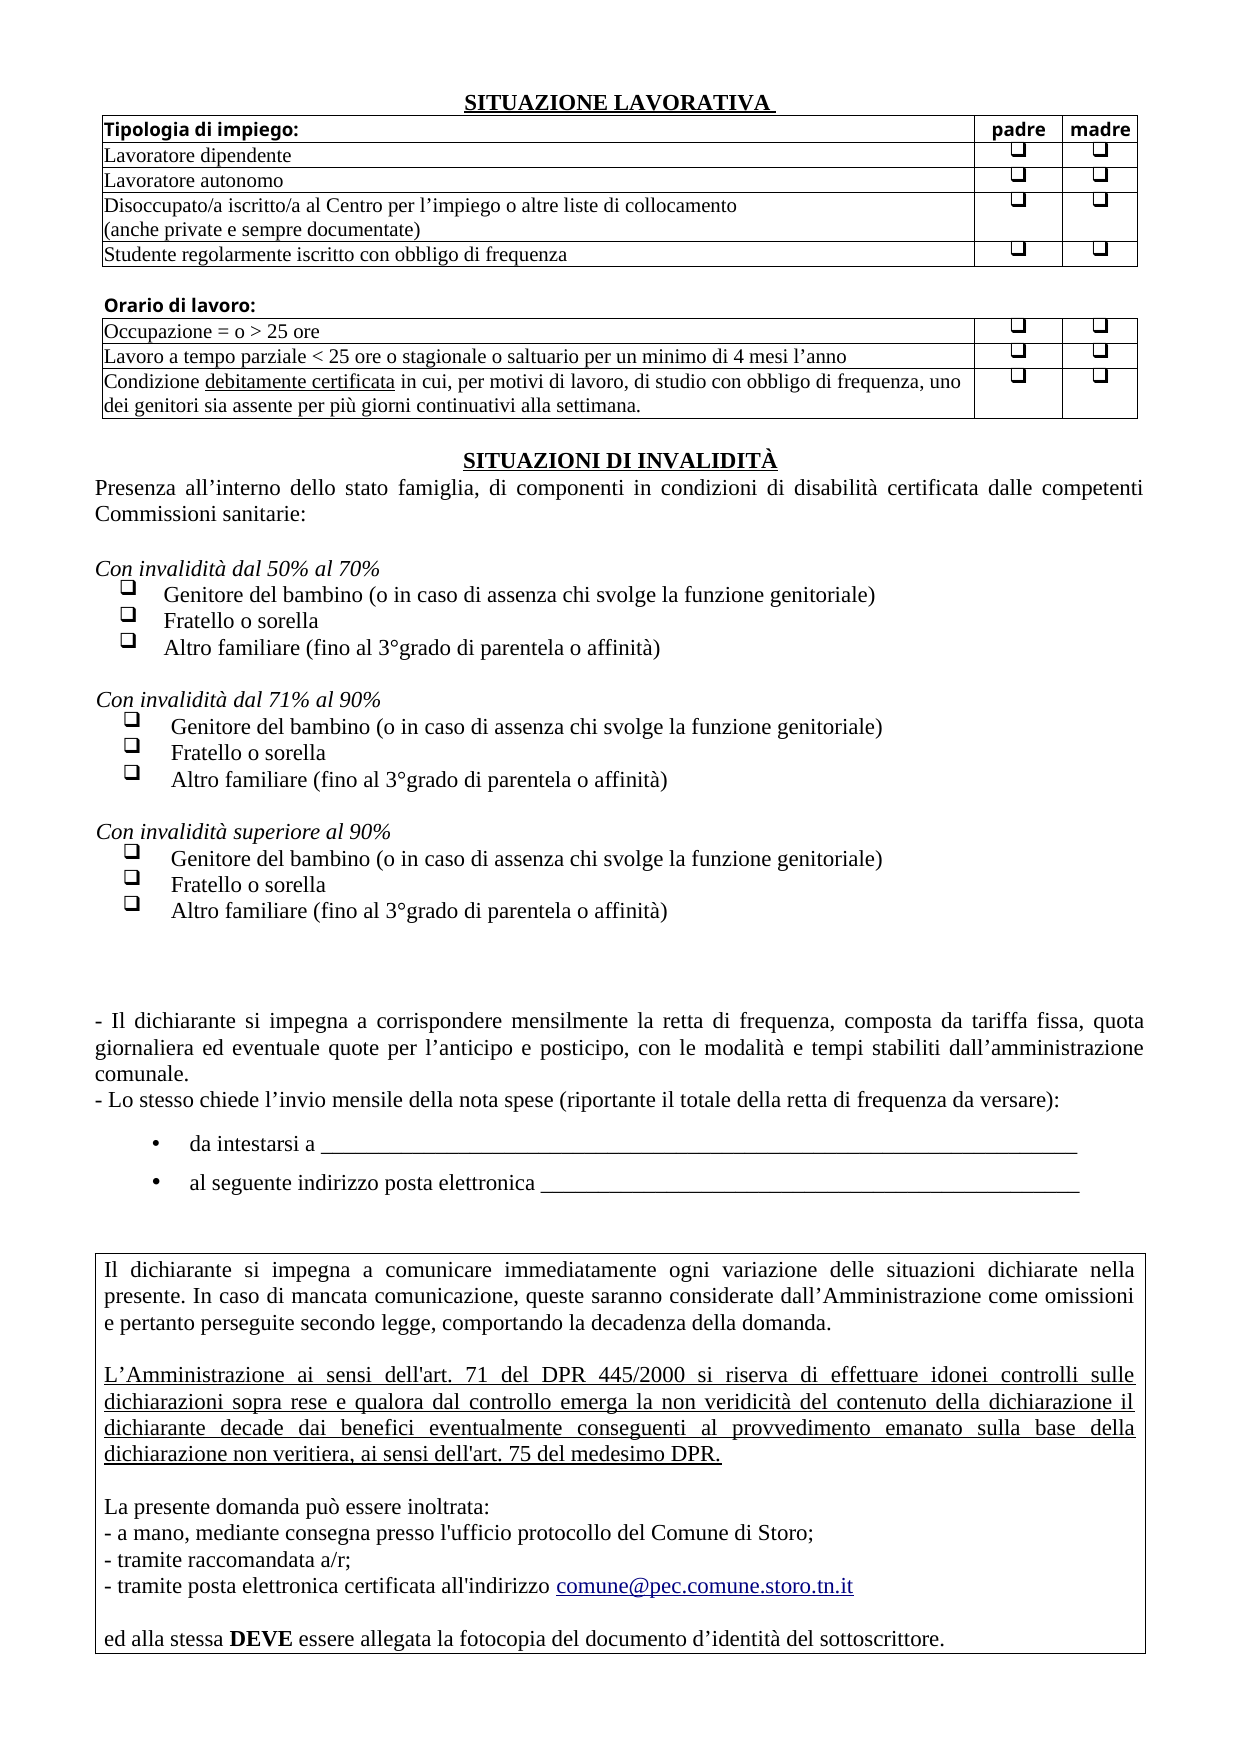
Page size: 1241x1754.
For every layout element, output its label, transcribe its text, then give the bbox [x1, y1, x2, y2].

table_cell [95, 924, 1032, 952]
text SITUAZIONI DI INVALIDITÀ [94, 447, 1146, 474]
table_cell  [95, 739, 169, 766]
table_cell Genitore del bambino (o in caso di assenza chi svolge la funzione genitoriale) [170, 713, 1240, 739]
text - a mano, mediante consegna presso l'ufficio protocollo del Comune di Storo; [96, 1516, 1145, 1543]
table_cell Altro familiare (fino al 3°grado di parentela o affinità) [170, 766, 1240, 792]
list al seguente indirizzo posta elettronica _______________________________________________ [152, 1168, 1146, 1195]
table_cell  [1063, 193, 1137, 241]
table_cell [945, 267, 1034, 318]
table_cell  [1063, 344, 1137, 368]
table_cell  [975, 168, 1062, 192]
text Con invalidità dal 50% al 70% [94, 555, 1146, 581]
table_header madre [1063, 116, 1137, 142]
table_cell Fratello o sorella [170, 871, 1240, 897]
table_header [1032, 687, 1240, 713]
text SITUAZIONE LAVORATIVA [94, 89, 1146, 115]
table_header Con invalidità superiore al 90% [95, 818, 1032, 845]
table_cell Disoccupato/a iscritto/a al Centro per l’impiego o altre liste di collocamento (anche private e sempre documentate) [103, 193, 974, 241]
table_cell [1032, 924, 1088, 952]
table_cell  [975, 319, 1062, 343]
table_cell  [1063, 143, 1137, 167]
table_cell Studente regolarmente iscritto con obbligo di frequenza [103, 242, 974, 266]
text Presenza all’interno dello stato famiglia, di componenti in condizioni di disabilità certificata dalle competenti Commissioni sanitarie: [94, 474, 1146, 526]
table_cell Orario di lavoro: [103, 267, 945, 318]
table_cell Lavoratore dipendente [103, 143, 974, 167]
table_header Con invalidità dal 71% al 90% [95, 687, 1032, 713]
table_header [1032, 818, 1088, 845]
text La presente domanda può essere inoltrata: [96, 1490, 1145, 1516]
table_header [1088, 818, 1240, 845]
table_cell  [975, 143, 1062, 167]
table_cell Lavoratore autonomo [103, 168, 974, 192]
table_cell  [1063, 168, 1137, 192]
table_header Tipologia di impiego: [103, 116, 974, 142]
list - Il dichiarante si impegna a corrispondere mensilmente la retta di frequenza, composta da tariffa fissa, quota giornaliera ed eventuale quote per l’anticipo e posticipo, con le modalità e tempi stabiliti dall’amministrazione comunale. [94, 1007, 1146, 1086]
table_cell Fratello o sorella [162, 608, 1240, 634]
table_cell  [95, 845, 169, 871]
text ed alla stessa DEVE essere allegata la fotocopia del documento d’identità del sottoscrittore. [96, 1622, 1145, 1653]
table_cell Genitore del bambino (o in caso di assenza chi svolge la funzione genitoriale) [170, 845, 1240, 871]
table_cell  [95, 713, 169, 739]
text Il dichiarante si impegna a comunicare immediatamente ogni variazione delle situazioni dichiarate nella presente. In caso di mancata comunicazione, queste saranno considerate dall’Amministrazione come omissioni e pertanto perseguite secondo legge, comportando la decadenza della domanda. [96, 1254, 1145, 1335]
table_cell Fratello o sorella [170, 739, 1240, 766]
text L’Amministrazione ai sensi dell'art. 71 del DPR 445/2000 si riserva di effettuare idonei controlli sulle dichiarazioni sopra rese e qualora dal controllo emerga la non veridicità del contenuto della dichiarazione il dichiarante decade dai benefici eventualmente conseguenti al provvedimento emanato sulla base della dichiarazione non veritiera, ai sensi dell'art. 75 del medesimo DPR. [96, 1358, 1145, 1467]
table_cell Altro familiare (fino al 3°grado di parentela o affinità) [170, 898, 1240, 924]
table_cell Occupazione = o > 25 ore [103, 319, 974, 343]
table_cell  [975, 369, 1062, 417]
table_cell Lavoro a tempo parziale < 25 ore o stagionale o saltuario per un minimo di 4 mesi l’anno [103, 344, 974, 368]
table_cell Altro familiare (fino al 3°grado di parentela o affinità) [162, 634, 1240, 660]
list da intestarsi a __________________________________________________________________ [152, 1130, 1146, 1157]
table_cell  [975, 242, 1062, 266]
table_cell  [975, 344, 1062, 368]
table_cell [1088, 924, 1240, 952]
table_cell  [95, 608, 162, 634]
table_cell  [95, 766, 169, 792]
table_cell Condizione debitamente certificata in cui, per motivi di lavoro, di studio con obbligo di frequenza, uno dei genitori sia assente per più giorni continuativi alla settimana. [103, 369, 974, 417]
table_cell  [95, 871, 169, 897]
table_cell  [1063, 369, 1137, 417]
text - Lo stesso chiede l’invio mensile della nota spese (riportante il totale della retta di frequenza da versare): [94, 1086, 1146, 1113]
table_header padre [975, 116, 1062, 142]
text - tramite posta elettronica certificata all'indirizzo comune@pec.comune.storo.tn.it [96, 1569, 1145, 1598]
table_cell  [1063, 319, 1137, 343]
text - tramite raccomandata a/r; [96, 1543, 1145, 1569]
table_cell  [95, 898, 169, 924]
table_cell  [1063, 242, 1137, 266]
table_header  [95, 581, 162, 607]
table_cell  [95, 634, 162, 660]
table_cell  [975, 193, 1062, 241]
table_header Genitore del bambino (o in caso di assenza chi svolge la funzione genitoriale) [162, 581, 1240, 607]
table_cell [1034, 267, 1138, 318]
